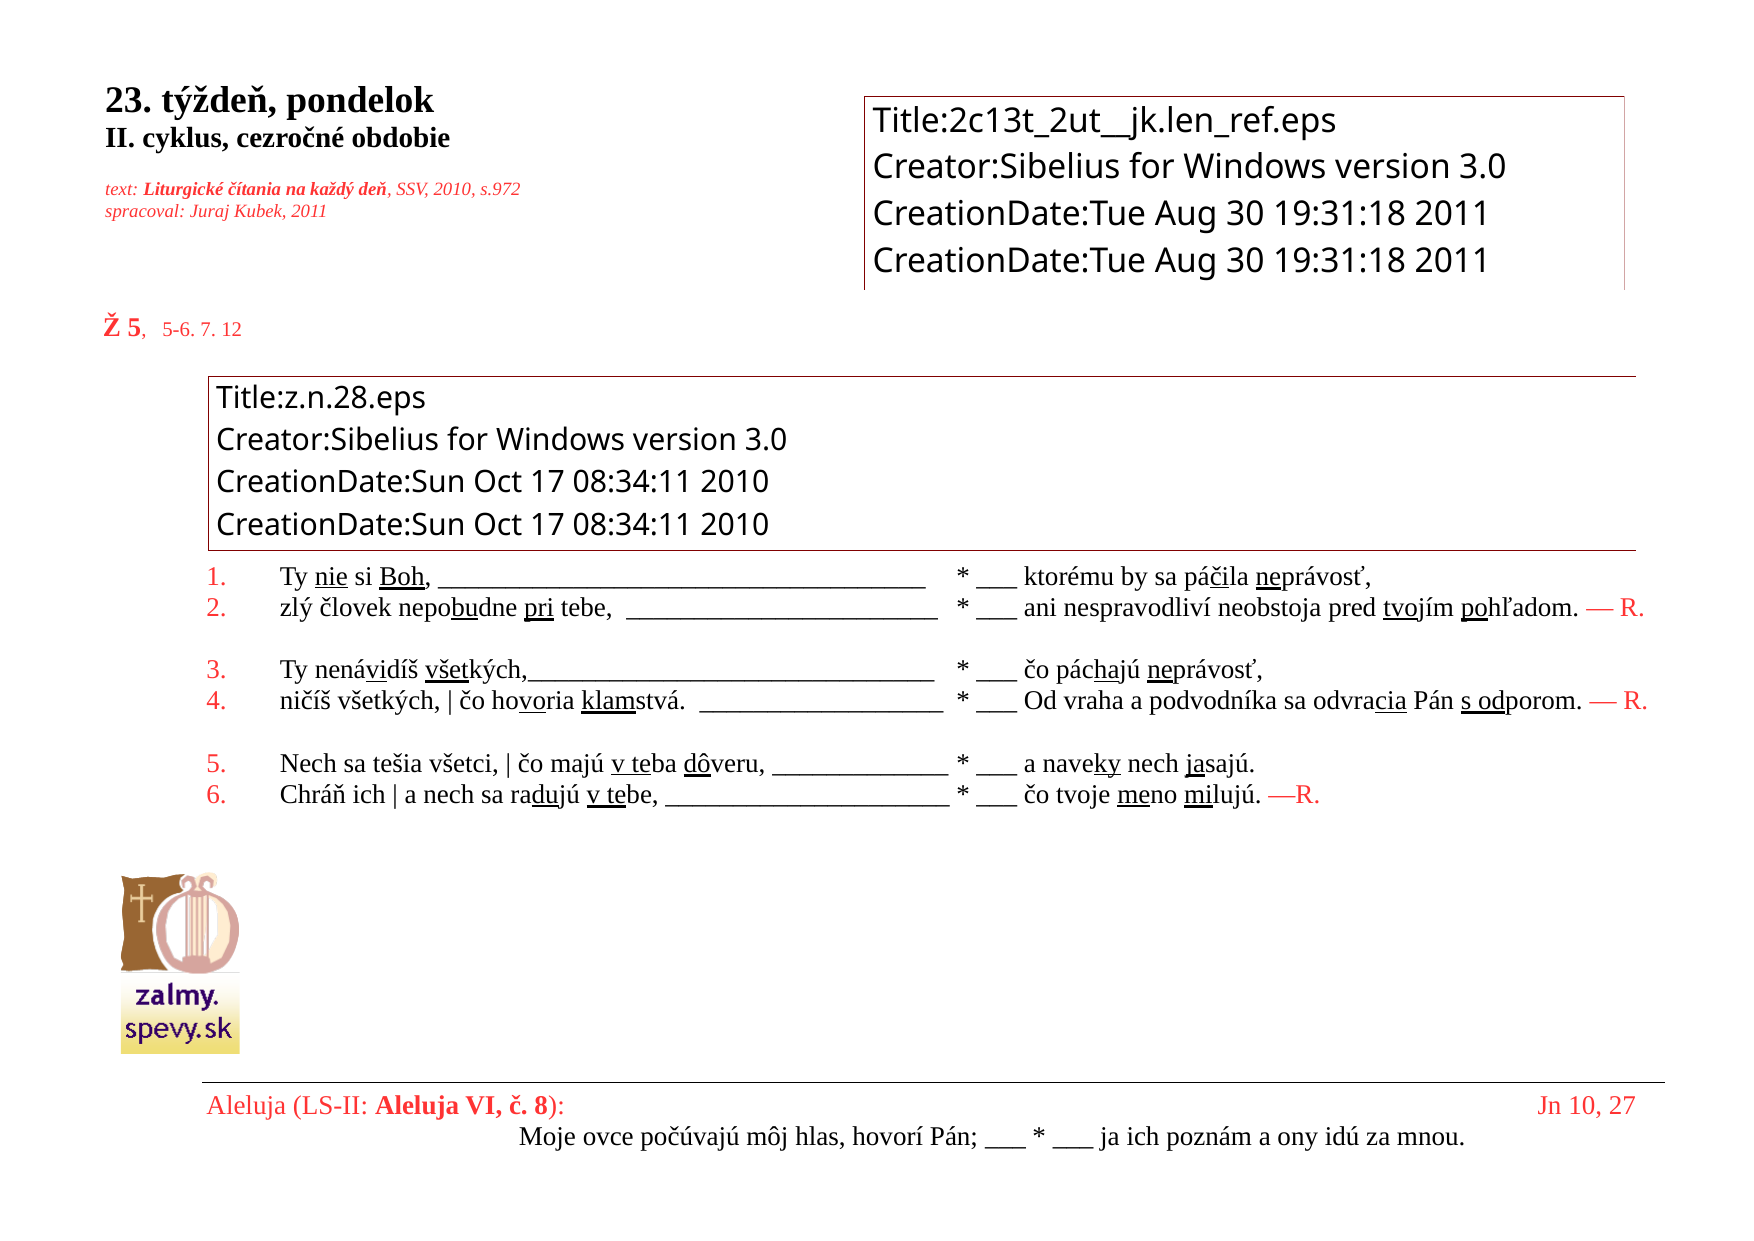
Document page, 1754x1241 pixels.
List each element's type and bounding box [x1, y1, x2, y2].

picture [120, 872, 240, 1054]
